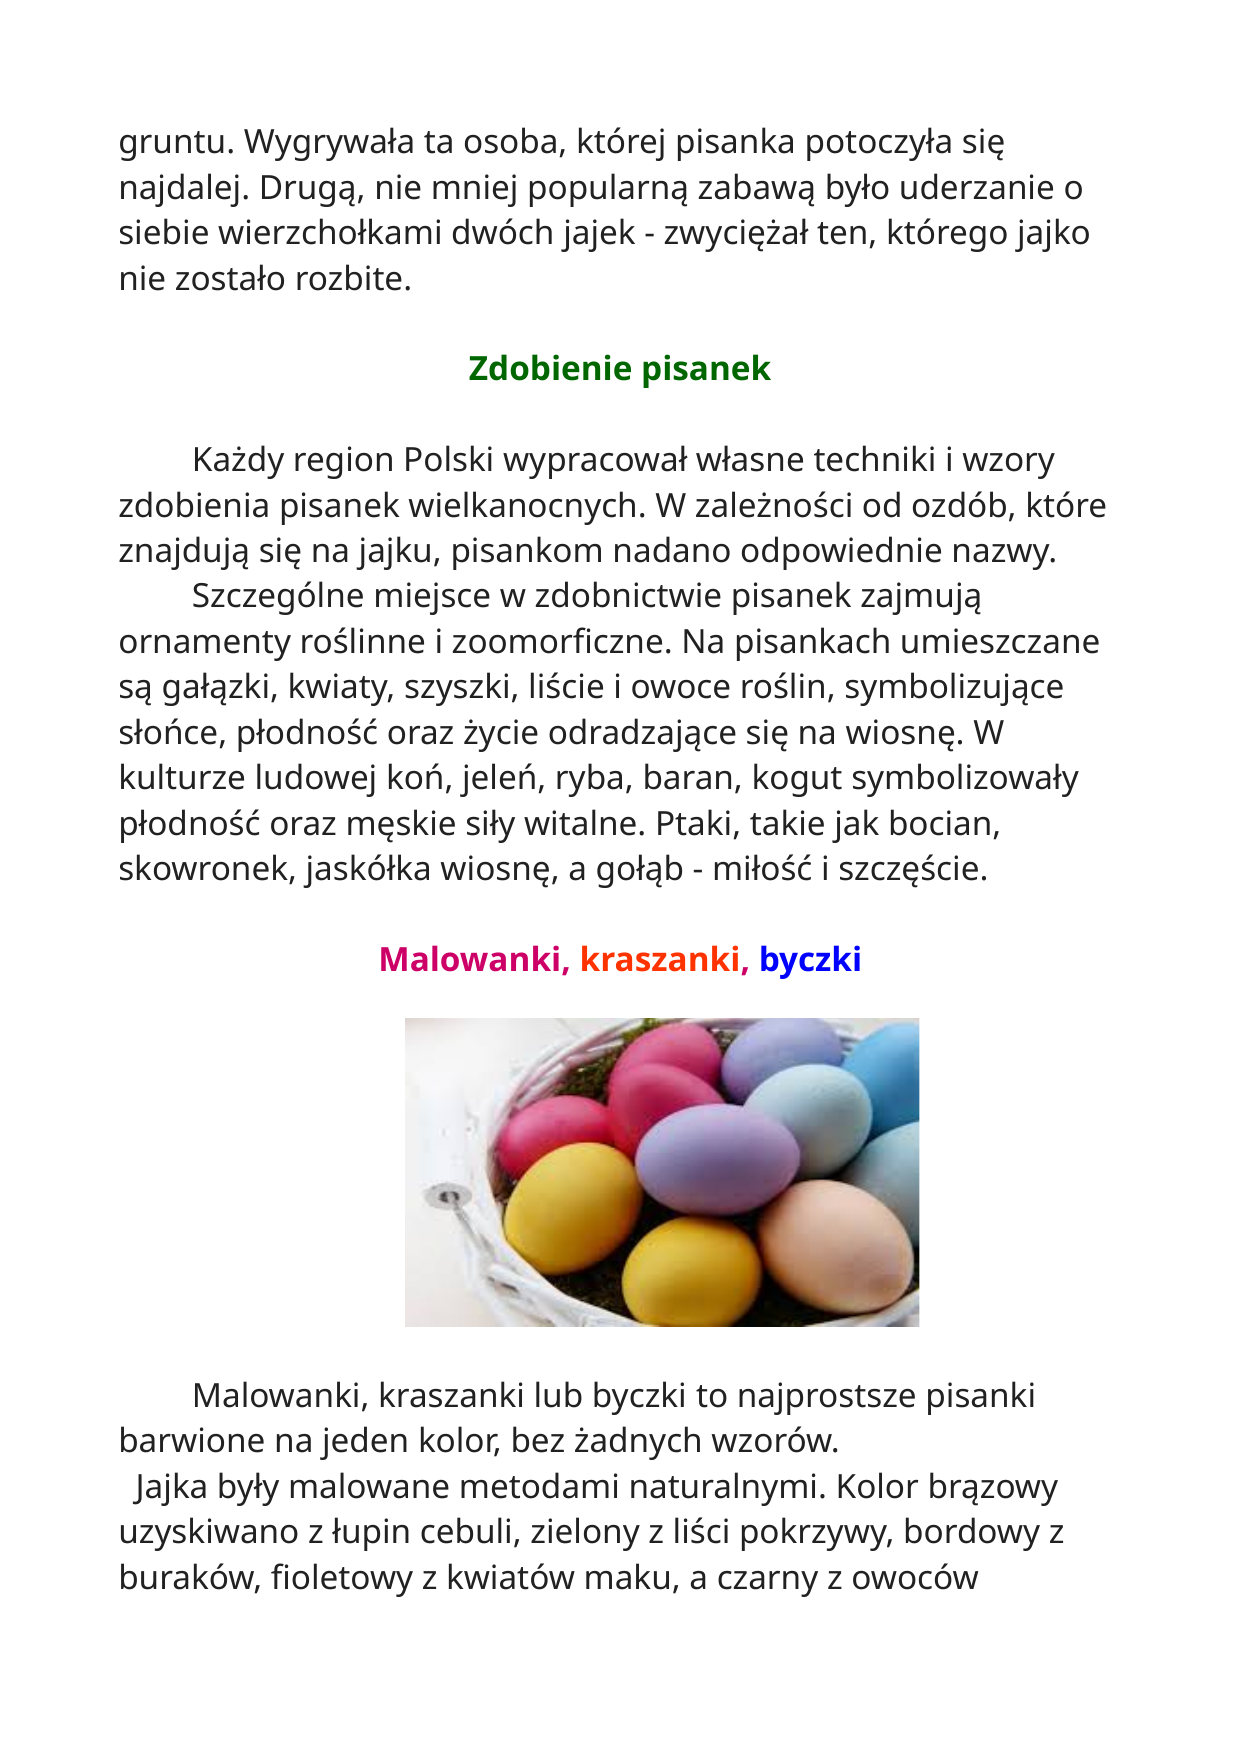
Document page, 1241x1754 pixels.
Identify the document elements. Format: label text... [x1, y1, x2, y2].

text Szczególne miejsce w zdobnictwie pisanek zajmują ornamenty roślinne i zoomorficzne. Na pisankach umieszczane są gałązki, kwiaty, szyszki, liście i owoce roślin, symbolizujące słońce, płodność oraz życie odradzające się na wiosnę. W kulturze ludowej koń, jeleń, ryba, baran, kogut symbolizowały płodność oraz męskie siły witalne. Ptaki, takie jak bocian, skowronek, jaskółka wiosnę, a gołąb - miłość i szczęście. [118, 572, 1122, 890]
text Każdy region Polski wypracował własne techniki i wzory zdobienia pisanek wielkanocnych. W zależności od ozdób, które znajdują się na jajku, pisankom nadano odpowiednie nazwy. [118, 436, 1122, 572]
text Jajka były malowane metodami naturalnymi. Kolor brązowy uzyskiwano z łupin cebuli, zielony z liści pokrzywy, bordowy z buraków, fioletowy z kwiatów maku, a czarny z owoców [118, 1463, 1122, 1599]
text Malowanki, kraszanki lub byczki to najprostsze pisanki barwione na jeden kolor, bez żadnych wzorów. [118, 1372, 1122, 1463]
picture [405, 1018, 920, 1327]
text gruntu. Wygrywała ta osoba, której pisanka potoczyła się najdalej. Drugą, nie mniej popularną zabawą było uderzanie o siebie wierzchołkami dwóch jajek - zwyciężał ten, którego jajko nie zostało rozbite. [118, 118, 1122, 300]
text Malowanki, kraszanki, byczki [118, 936, 1122, 981]
text Zdobienie pisanek [118, 345, 1122, 391]
